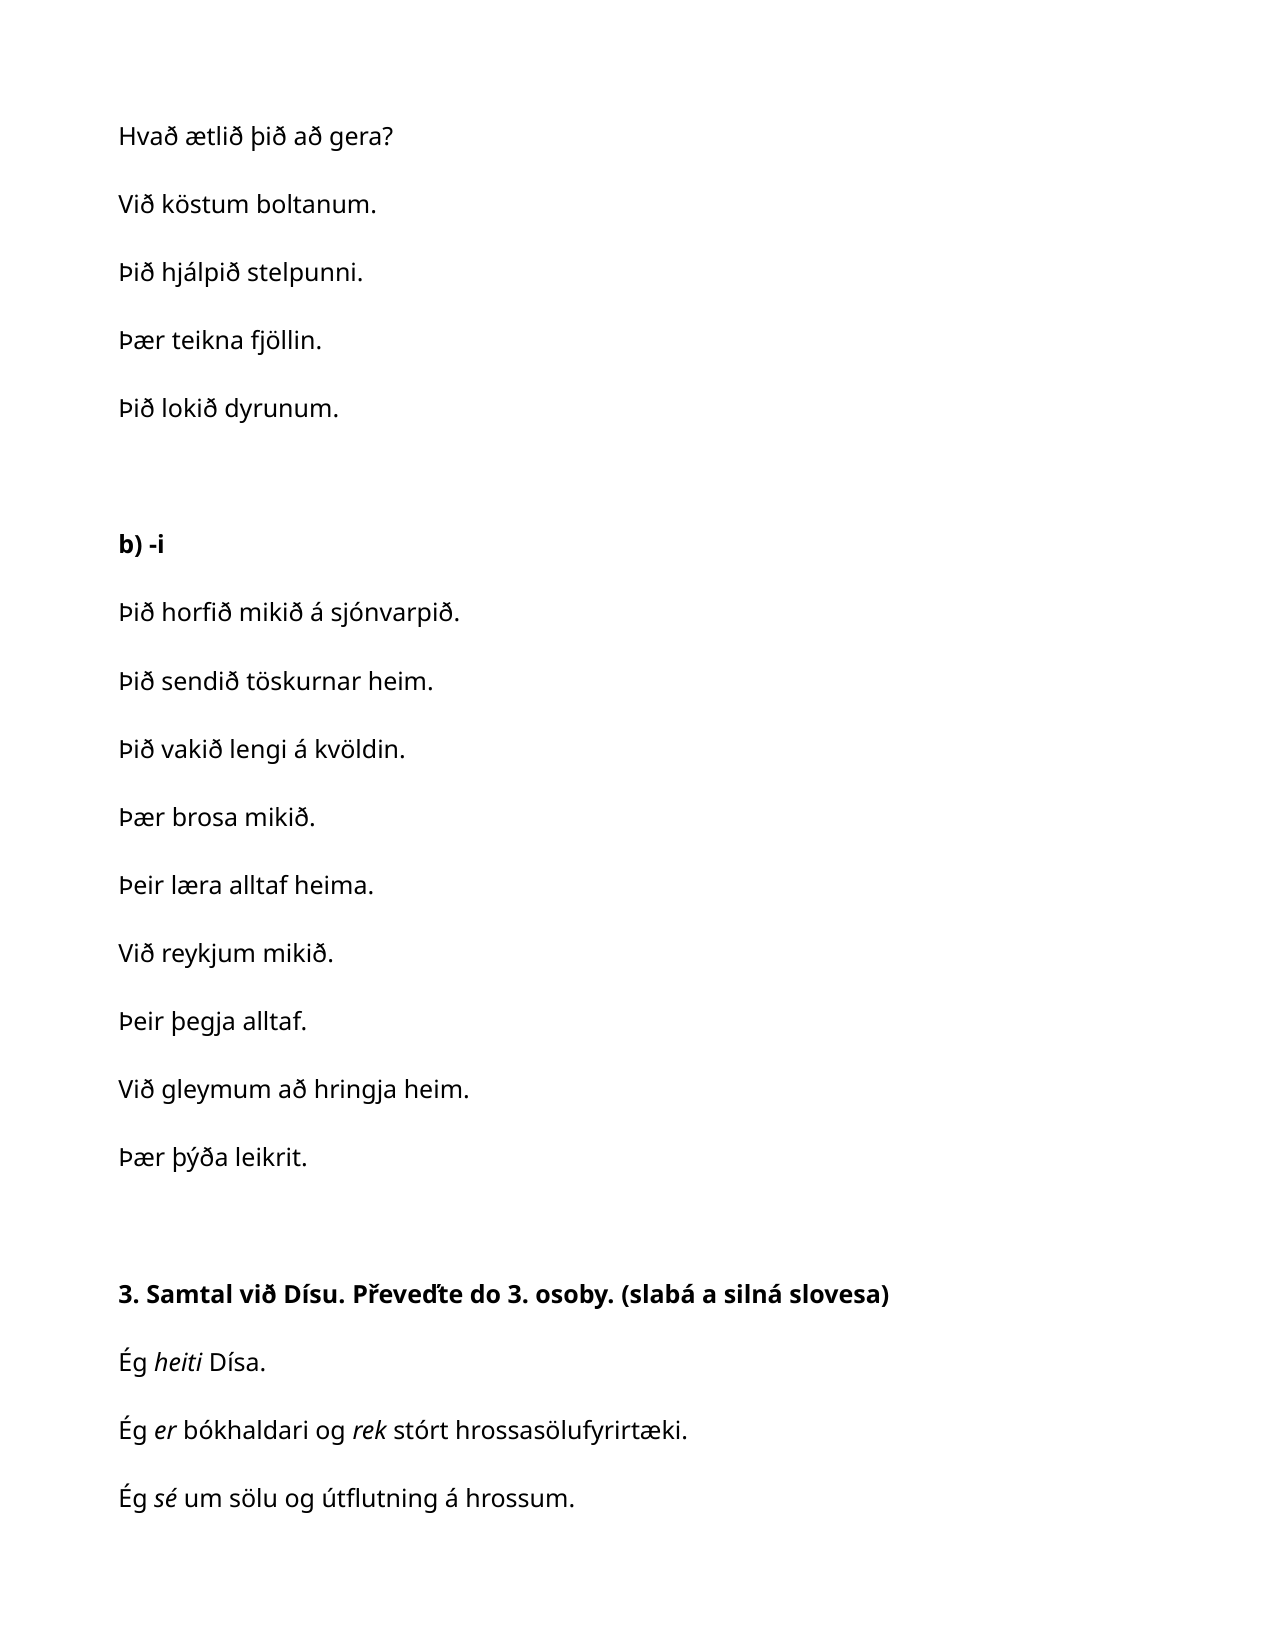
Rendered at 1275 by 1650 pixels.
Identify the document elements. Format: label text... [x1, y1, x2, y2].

text b) -i Þið horfið mikið á sjónvarpið. Þið sendið töskurnar heim. Þið vakið lengi á kvöldin. Þær brosa mikið. Þeir læra alltaf heima. Við reykjum mikið. Þeir þegja alltaf. Við gleymum að hringja heim. Þær þýða leikrit. [118, 459, 1157, 1174]
text Ég sé um sölu og útflutning á hrossum. [118, 1481, 1157, 1515]
text Hvað ætlið þið að gera? Við köstum boltanum. Þið hjálpið stelpunni. Þær teikna fjöllin. Þið lokið dyrunum. [118, 118, 1157, 425]
text Ég er bókhaldari og rek stórt hrossasölufyrirtæki. [118, 1412, 1157, 1447]
text 3. Samtal við Dísu. Převeďte do 3. osoby. (slabá a silná slovesa) [118, 1276, 1157, 1310]
text Ég heiti Dísa. [118, 1344, 1157, 1378]
